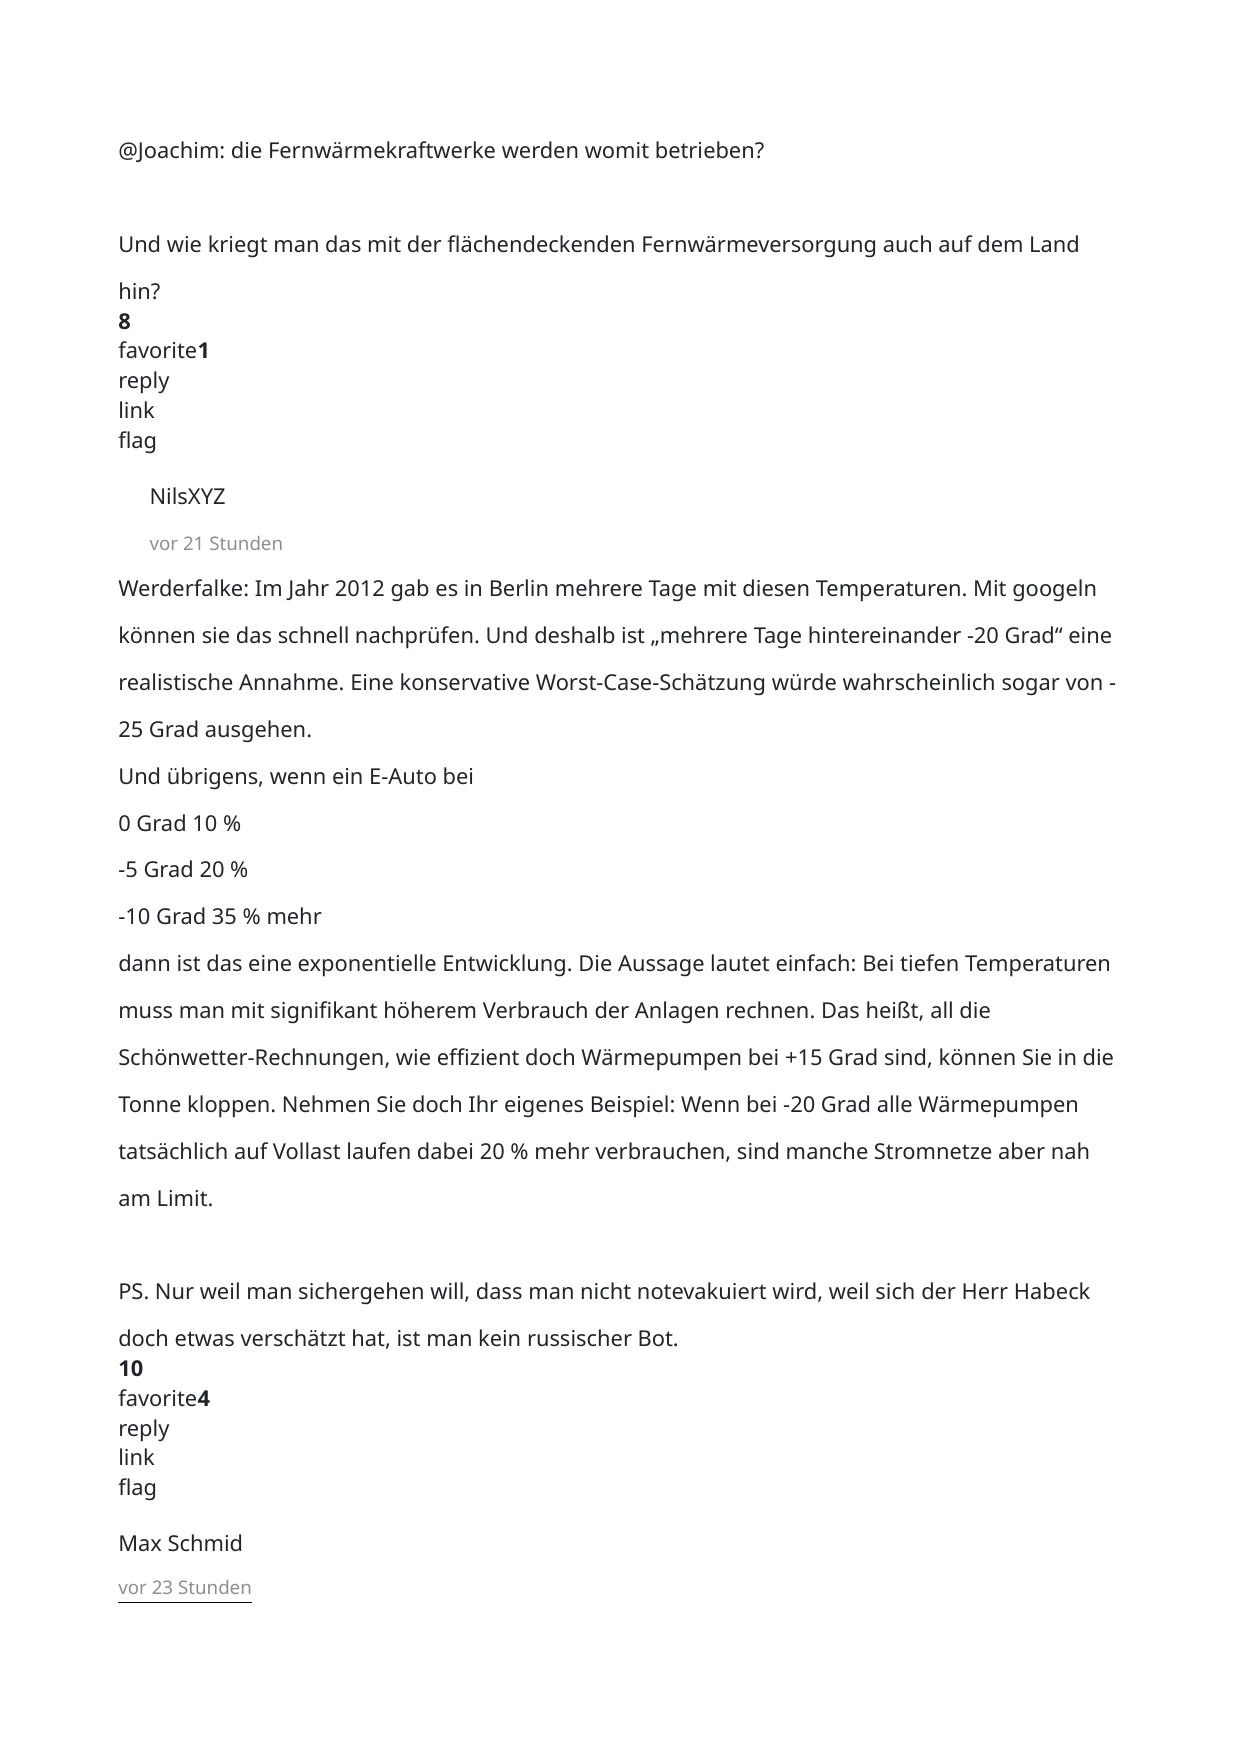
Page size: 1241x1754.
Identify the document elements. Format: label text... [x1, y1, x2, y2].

text flag [118, 425, 1122, 454]
text link [118, 395, 1122, 425]
text Werderfalke: Im Jahr 2012 gab es in Berlin mehrere Tage mit diesen Temperaturen. Mit googeln können sie das schnell nachprüfen. Und deshalb ist „mehrere Tage hintereinander -20 Grad“ eine realistische Annahme. Eine konservative Worst-Case-Schätzung würde wahrscheinlich sogar von -25 Grad ausgehen. Und übrigens, wenn ein E-Auto bei 0 Grad 10 % -5 Grad 20 % -10 Grad 35 % mehr dann ist das eine exponentielle Entwicklung. Die Aussage lautet einfach: Bei tiefen Temperaturen muss man mit signifikant höherem Verbrauch der Anlagen rechnen. Das heißt, all die Schönwetter-Rechnungen, wie effizient doch Wärmepumpen bei +15 Grad sind, können Sie in die Tonne kloppen. Nehmen Sie doch Ihr eigenes Beispiel: Wenn bei -20 Grad alle Wärmepumpen tatsächlich auf Vollast laufen dabei 20 % mehr verbrauchen, sind manche Stromnetze aber nah am Limit. PS. Nur weil man sichergehen will, dass man nicht notevakuiert wird, weil sich der Herr Habeck doch etwas verschätzt hat, ist man kein russischer Bot. [118, 556, 1122, 1353]
text reply [118, 1413, 1122, 1442]
text reply [118, 365, 1122, 395]
text 10 [118, 1353, 1122, 1383]
text NilsXYZ [149, 470, 1114, 511]
text favorite1 [118, 335, 1122, 365]
text vor 23 Stunden [118, 1574, 1122, 1603]
text @Joachim: die Fernwärmekraftwerke werden womit betrieben? Und wie kriegt man das mit der flächendeckenden Fernwärmeversorgung auch auf dem Land hin? [118, 118, 1122, 306]
text 8 [118, 306, 1122, 335]
text link [118, 1442, 1122, 1472]
text favorite4 [118, 1383, 1122, 1413]
text flag [118, 1472, 1122, 1502]
text vor 21 Stunden [149, 526, 1122, 556]
text Max Schmid [118, 1518, 1114, 1558]
